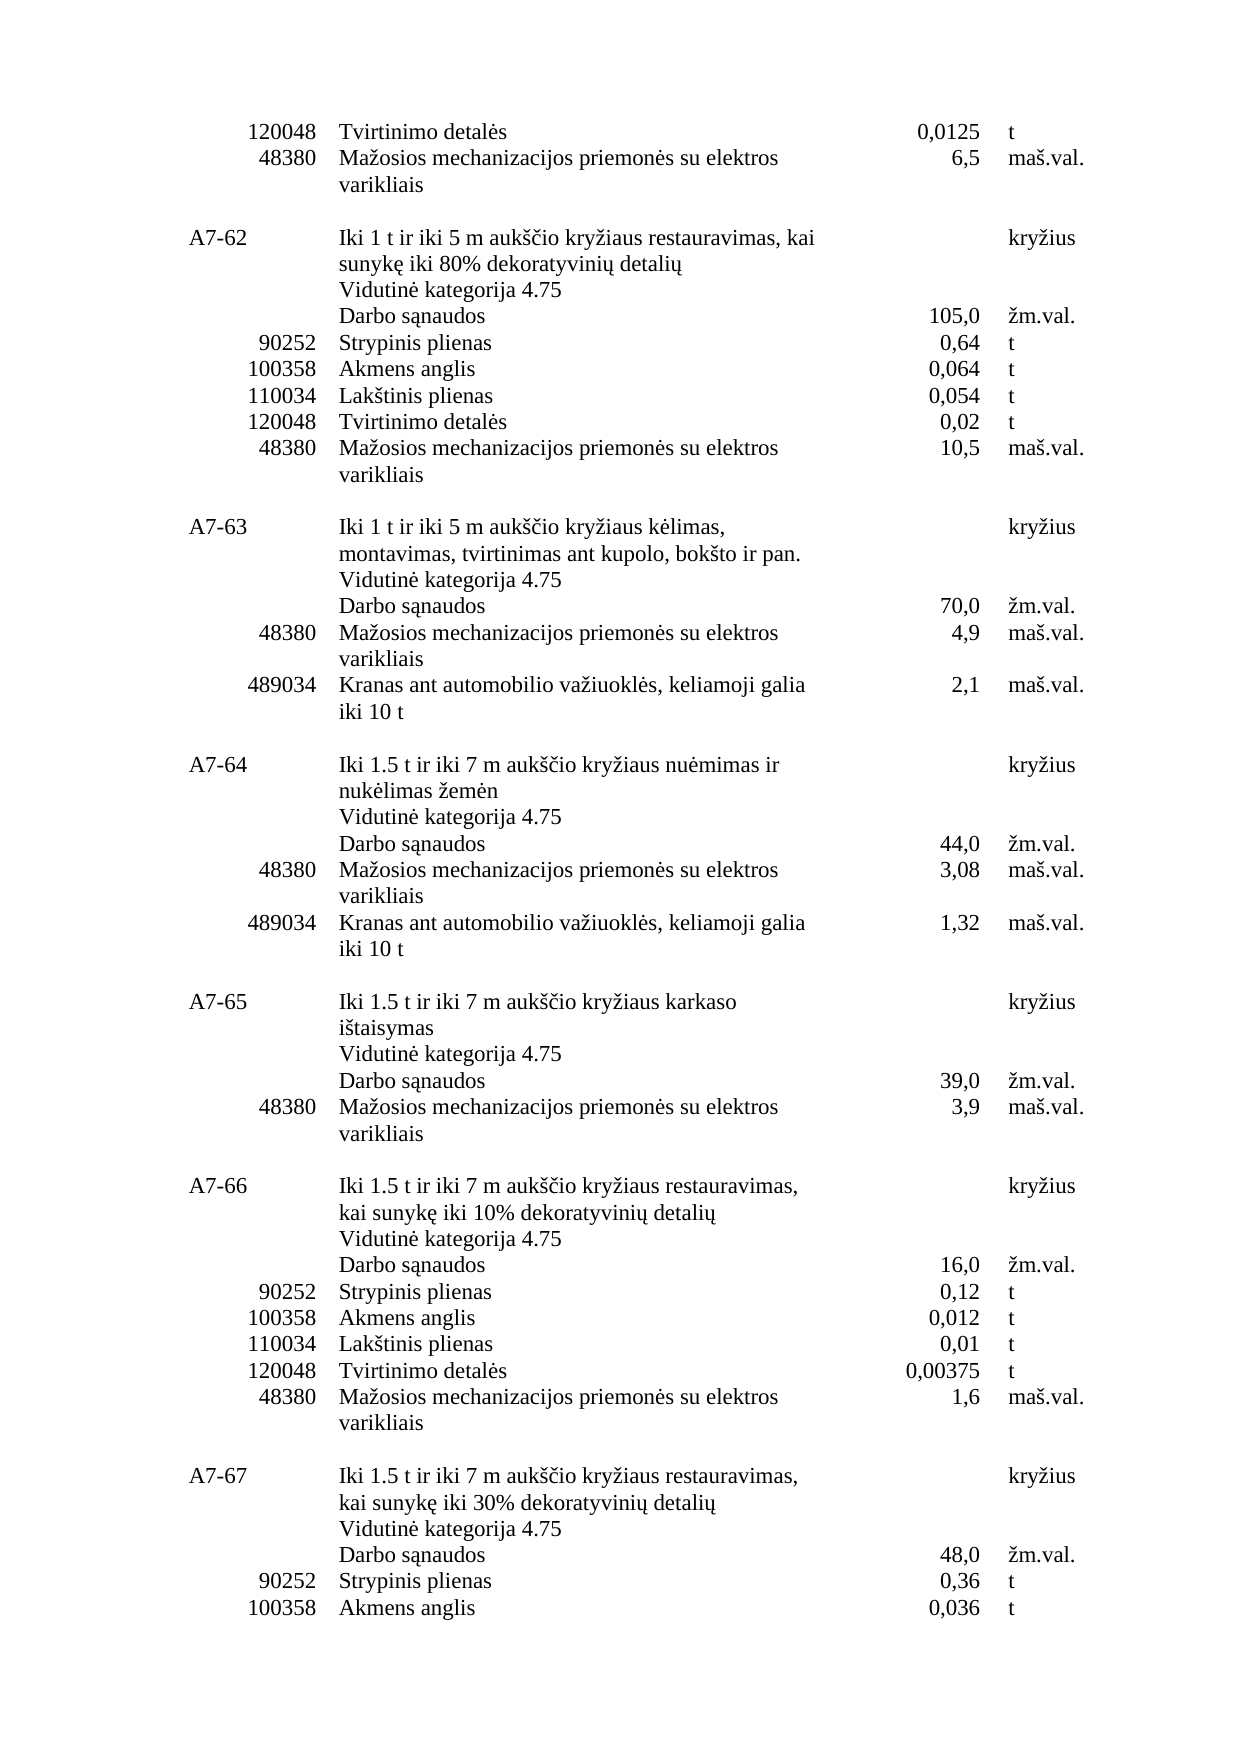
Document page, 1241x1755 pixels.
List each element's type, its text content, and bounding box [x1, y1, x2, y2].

table_cell [177, 566, 327, 592]
table_cell Darbo sąnaudos [327, 1067, 830, 1093]
table_cell 3,9 [830, 1093, 997, 1146]
table_cell Mažosios mechanizacijos priemonės su elektros varikliais [327, 1093, 830, 1146]
table_cell Vidutinė kategorija 4.75 [327, 566, 830, 592]
table_cell 0,36 [830, 1568, 997, 1594]
table_cell [177, 197, 327, 223]
table_cell [327, 197, 830, 223]
table_cell Iki 1.5 t ir iki 7 m aukščio kryžiaus nuėmimas ir nukėlimas žemėn [327, 751, 830, 803]
table_cell 1,32 [830, 909, 997, 961]
table_cell [830, 751, 997, 803]
table_cell kryžius [997, 1462, 1122, 1515]
table_cell kryžius [997, 751, 1122, 803]
table_cell Iki 1 t ir iki 5 m aukščio kryžiaus kėlimas, montavimas, tvirtinimas ant kupolo, bokšto ir pan. [327, 514, 830, 566]
table_cell žm.val. [997, 830, 1122, 856]
table_cell [830, 1172, 997, 1225]
table_cell žm.val. [997, 1067, 1122, 1093]
table_cell kryžius [997, 1172, 1122, 1225]
table_cell t [997, 1594, 1122, 1620]
table_cell 100358 [177, 355, 327, 382]
table_cell [177, 830, 327, 856]
table_cell Mažosios mechanizacijos priemonės su elektros varikliais [327, 856, 830, 909]
table_cell [177, 593, 327, 619]
table_cell 44,0 [830, 830, 997, 856]
table_cell t [997, 1304, 1122, 1330]
table_cell Darbo sąnaudos [327, 1541, 830, 1568]
table_cell Iki 1.5 t ir iki 7 m aukščio kryžiaus restauravimas, kai sunykę iki 30% dekoratyvinių detalių [327, 1462, 830, 1515]
table_cell Kranas ant automobilio važiuoklės, keliamoji galia iki 10 t [327, 672, 830, 724]
table_cell [997, 1436, 1122, 1462]
table_cell t [997, 408, 1122, 434]
table_cell Vidutinė kategorija 4.75 [327, 803, 830, 830]
table_cell Akmens anglis [327, 1304, 830, 1330]
table_cell [830, 1515, 997, 1541]
table_cell [830, 803, 997, 830]
table_cell Tvirtinimo detalės [327, 1357, 830, 1383]
table_cell 0,02 [830, 408, 997, 434]
table_cell [830, 1041, 997, 1067]
table_cell 48380 [177, 856, 327, 909]
table_cell [177, 961, 327, 988]
table_cell t [997, 329, 1122, 355]
table_cell [177, 1067, 327, 1093]
table_cell [327, 961, 830, 988]
table_cell [997, 1146, 1122, 1172]
table_cell t [997, 1330, 1122, 1357]
table_cell 110034 [177, 382, 327, 408]
table_cell 489034 [177, 909, 327, 961]
table_cell Kranas ant automobilio važiuoklės, keliamoji galia iki 10 t [327, 909, 830, 961]
table_cell 100358 [177, 1304, 327, 1330]
table_cell Iki 1.5 t ir iki 7 m aukščio kryžiaus karkaso ištaisymas [327, 988, 830, 1041]
table_cell t [997, 382, 1122, 408]
table_cell [177, 1436, 327, 1462]
table_cell 0,00375 [830, 1357, 997, 1383]
table_cell 48380 [177, 619, 327, 672]
table_cell [177, 1146, 327, 1172]
table_cell 2,1 [830, 672, 997, 724]
table_cell [327, 487, 830, 513]
table_cell A7-65 [177, 988, 327, 1041]
table_cell [997, 487, 1122, 513]
table_cell [327, 1436, 830, 1462]
table_cell [177, 303, 327, 329]
table_cell A7-67 [177, 1462, 327, 1515]
table_cell 48380 [177, 1093, 327, 1146]
table_cell 4,9 [830, 619, 997, 672]
table_cell kryžius [997, 224, 1122, 276]
table_cell 3,08 [830, 856, 997, 909]
table_cell Darbo sąnaudos [327, 303, 830, 329]
table_cell [177, 1251, 327, 1278]
table_cell Lakštinis plienas [327, 382, 830, 408]
table_cell [830, 724, 997, 751]
table_cell 120048 [177, 408, 327, 434]
table_cell Strypinis plienas [327, 1568, 830, 1594]
table_cell [997, 197, 1122, 223]
table_cell maš.val. [997, 856, 1122, 909]
table_cell 100358 [177, 1594, 327, 1620]
table_cell žm.val. [997, 303, 1122, 329]
table_cell t [997, 355, 1122, 382]
table_cell 48380 [177, 1383, 327, 1436]
table_cell [997, 961, 1122, 988]
table_cell Mažosios mechanizacijos priemonės su elektros varikliais [327, 145, 830, 197]
table_cell Akmens anglis [327, 1594, 830, 1620]
table_cell [177, 1041, 327, 1067]
table_cell [830, 514, 997, 566]
table_cell 70,0 [830, 593, 997, 619]
table_cell [830, 1225, 997, 1251]
table_cell [997, 566, 1122, 592]
table_cell Vidutinė kategorija 4.75 [327, 1041, 830, 1067]
table_cell 90252 [177, 329, 327, 355]
table_cell [177, 1515, 327, 1541]
table_cell maš.val. [997, 1383, 1122, 1436]
table_cell [997, 1225, 1122, 1251]
table_cell [997, 1515, 1122, 1541]
table_cell 0,12 [830, 1278, 997, 1304]
table_cell 105,0 [830, 303, 997, 329]
table_cell 90252 [177, 1568, 327, 1594]
table_cell maš.val. [997, 672, 1122, 724]
table_cell Akmens anglis [327, 355, 830, 382]
table_cell [997, 724, 1122, 751]
table_cell 0,64 [830, 329, 997, 355]
table_cell A7-66 [177, 1172, 327, 1225]
table_cell Iki 1.5 t ir iki 7 m aukščio kryžiaus restauravimas, kai sunykę iki 10% dekoratyvinių detalių [327, 1172, 830, 1225]
table_cell 120048 [177, 118, 327, 144]
table_cell t [997, 1357, 1122, 1383]
table_cell Mažosios mechanizacijos priemonės su elektros varikliais [327, 1383, 830, 1436]
table_cell 0,054 [830, 382, 997, 408]
table_cell 90252 [177, 1278, 327, 1304]
table_cell [177, 276, 327, 303]
table_cell 0,0125 [830, 118, 997, 144]
table_cell t [997, 1568, 1122, 1594]
table_cell A7-63 [177, 514, 327, 566]
table_cell [177, 724, 327, 751]
table_cell [830, 224, 997, 276]
table_cell 48,0 [830, 1541, 997, 1568]
table_cell t [997, 118, 1122, 144]
table_cell [177, 1541, 327, 1568]
table_cell Vidutinė kategorija 4.75 [327, 1225, 830, 1251]
table_cell žm.val. [997, 1541, 1122, 1568]
table_cell Tvirtinimo detalės [327, 118, 830, 144]
table_cell 6,5 [830, 145, 997, 197]
table_cell 0,036 [830, 1594, 997, 1620]
table_cell A7-64 [177, 751, 327, 803]
table_cell [830, 1146, 997, 1172]
table_cell [830, 1462, 997, 1515]
table_cell žm.val. [997, 1251, 1122, 1278]
table_cell žm.val. [997, 593, 1122, 619]
table_cell [997, 1041, 1122, 1067]
table_cell 1,6 [830, 1383, 997, 1436]
table_cell 39,0 [830, 1067, 997, 1093]
table_cell 110034 [177, 1330, 327, 1357]
table_cell Darbo sąnaudos [327, 593, 830, 619]
table_cell A7-62 [177, 224, 327, 276]
table_cell Vidutinė kategorija 4.75 [327, 1515, 830, 1541]
table_cell [830, 487, 997, 513]
table_cell 0,012 [830, 1304, 997, 1330]
table_cell [327, 1146, 830, 1172]
table_cell maš.val. [997, 434, 1122, 487]
table_cell 48380 [177, 145, 327, 197]
table_cell Vidutinė kategorija 4.75 [327, 276, 830, 303]
table_cell Lakštinis plienas [327, 1330, 830, 1357]
table_cell Strypinis plienas [327, 1278, 830, 1304]
table_cell 120048 [177, 1357, 327, 1383]
table_cell Darbo sąnaudos [327, 1251, 830, 1278]
table_cell kryžius [997, 514, 1122, 566]
table_cell 16,0 [830, 1251, 997, 1278]
table_cell [830, 566, 997, 592]
table_cell [997, 276, 1122, 303]
table_cell [177, 803, 327, 830]
table_cell [177, 487, 327, 513]
table_cell maš.val. [997, 909, 1122, 961]
table_cell [830, 197, 997, 223]
table_cell maš.val. [997, 145, 1122, 197]
table_cell maš.val. [997, 1093, 1122, 1146]
table_cell [177, 1225, 327, 1251]
table_cell [830, 988, 997, 1041]
table_cell Tvirtinimo detalės [327, 408, 830, 434]
table_cell Darbo sąnaudos [327, 830, 830, 856]
table_cell 489034 [177, 672, 327, 724]
table_cell [830, 276, 997, 303]
table_cell Mažosios mechanizacijos priemonės su elektros varikliais [327, 619, 830, 672]
table_cell 10,5 [830, 434, 997, 487]
table_cell [997, 803, 1122, 830]
table_cell Strypinis plienas [327, 329, 830, 355]
table_cell [830, 961, 997, 988]
table_cell 0,064 [830, 355, 997, 382]
table_cell maš.val. [997, 619, 1122, 672]
table_cell [830, 1436, 997, 1462]
table_cell 48380 [177, 434, 327, 487]
table_cell Iki 1 t ir iki 5 m aukščio kryžiaus restauravimas, kai sunykę iki 80% dekoratyvinių detalių [327, 224, 830, 276]
table_cell 0,01 [830, 1330, 997, 1357]
table_cell [327, 724, 830, 751]
table_cell t [997, 1278, 1122, 1304]
table_cell Mažosios mechanizacijos priemonės su elektros varikliais [327, 434, 830, 487]
table_cell kryžius [997, 988, 1122, 1041]
